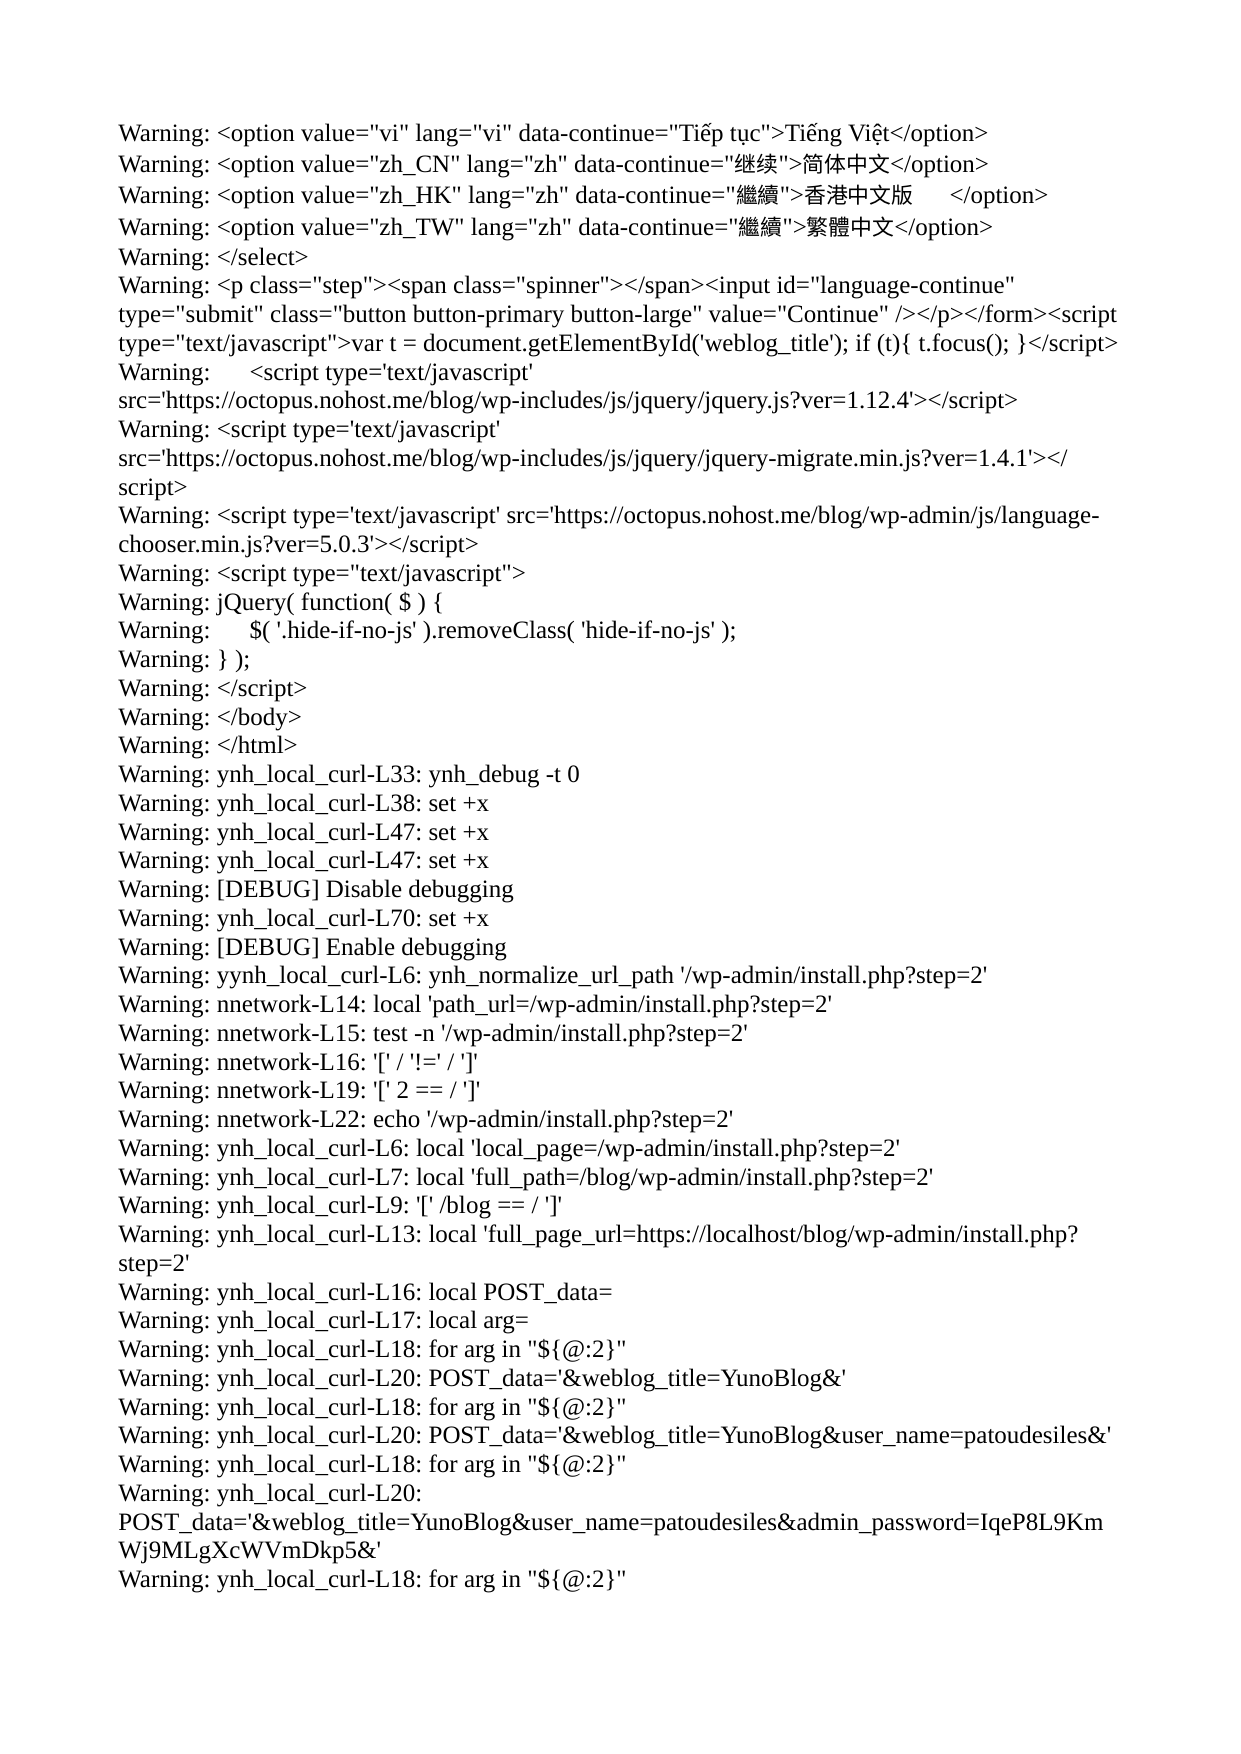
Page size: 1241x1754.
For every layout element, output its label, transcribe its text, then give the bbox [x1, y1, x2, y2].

text Warning: <script type="text/javascript"> [118, 558, 1122, 587]
text Warning: <option value="zh_HK" lang="zh" data-continue="繼續">香港中文版 </option> [118, 178, 1122, 210]
text Warning: <option value="vi" lang="vi" data-continue="Tiếp tục">Tiếng Việt</option> [118, 118, 1122, 147]
text Warning: <option value="zh_CN" lang="zh" data-continue="继续">简体中文</option> [118, 147, 1122, 178]
text Warning: ynh_local_curl-L17: local arg= [118, 1306, 1122, 1334]
text Warning: $( '.hide-if-no-js' ).removeClass( 'hide-if-no-js' ); [118, 616, 1122, 644]
text Warning: ynh_local_curl-L18: for arg in "${@:2}" [118, 1449, 1122, 1478]
text Warning: yynh_local_curl-L6: ynh_normalize_url_path '/wp-admin/install.php?step=2' [118, 961, 1122, 989]
text Warning: ynh_local_curl-L6: local 'local_page=/wp-admin/install.php?step=2' [118, 1133, 1122, 1162]
text Warning: [DEBUG] Enable debugging [118, 932, 1122, 961]
text Warning: </select> [118, 242, 1122, 271]
text Warning: </script> [118, 673, 1122, 702]
text Warning: nnetwork-L14: local 'path_url=/wp-admin/install.php?step=2' [118, 989, 1122, 1018]
text Warning: ynh_local_curl-L38: set +x [118, 788, 1122, 817]
text Warning: ynh_local_curl-L7: local 'full_path=/blog/wp-admin/install.php?step=2' [118, 1162, 1122, 1191]
text Warning: nnetwork-L19: '[' 2 == / ']' [118, 1076, 1122, 1104]
text Warning: ynh_local_curl-L16: local POST_data= [118, 1277, 1122, 1306]
text Warning: </body> [118, 702, 1122, 731]
text Warning: ynh_local_curl-L20: POST_data='&weblog_title=YunoBlog&user_name=patoudesiles&' [118, 1421, 1122, 1449]
text Warning: <script type='text/javascript' src='https://octopus.nohost.me/blog/wp-includes/js/jquery/jquery.js?ver=1.12.4'></script> [118, 357, 1122, 414]
text Warning: </html> [118, 731, 1122, 759]
text Warning: <script type='text/javascript' src='https://octopus.nohost.me/blog/wp-includes/js/jquery/jquery-migrate.min.js?ver=1.4.1'></script> [118, 414, 1122, 501]
text Warning: ynh_local_curl-L18: for arg in "${@:2}" [118, 1564, 1122, 1593]
text Warning: ynh_local_curl-L47: set +x [118, 846, 1122, 874]
text Warning: ynh_local_curl-L47: set +x [118, 817, 1122, 846]
text Warning: ynh_local_curl-L18: for arg in "${@:2}" [118, 1392, 1122, 1421]
text Warning: ynh_local_curl-L70: set +x [118, 903, 1122, 932]
text Warning: nnetwork-L22: echo '/wp-admin/install.php?step=2' [118, 1104, 1122, 1133]
text Warning: [DEBUG] Disable debugging [118, 874, 1122, 903]
text Warning: ynh_local_curl-L13: local 'full_page_url=https://localhost/blog/wp-admin/install.php?step=2' [118, 1219, 1122, 1277]
text Warning: ynh_local_curl-L9: '[' /blog == / ']' [118, 1191, 1122, 1219]
text Warning: jQuery( function( $ ) { [118, 587, 1122, 616]
text Warning: } ); [118, 644, 1122, 673]
text Warning: ynh_local_curl-L18: for arg in "${@:2}" [118, 1334, 1122, 1363]
text Warning: nnetwork-L16: '[' / '!=' / ']' [118, 1047, 1122, 1076]
text Warning: <p class="step"><span class="spinner"></span><input id="language-continue" type="submit" class="button button-primary button-large" value="Continue" /></p></form><script type="text/javascript">var t = document.getElementById('weblog_title'); if (t){ t.focus(); }</script> [118, 271, 1122, 357]
text Warning: <script type='text/javascript' src='https://octopus.nohost.me/blog/wp-admin/js/language-chooser.min.js?ver=5.0.3'></script> [118, 501, 1122, 558]
text Warning: nnetwork-L15: test -n '/wp-admin/install.php?step=2' [118, 1018, 1122, 1047]
text Warning: ynh_local_curl-L20: POST_data='&weblog_title=YunoBlog&' [118, 1363, 1122, 1392]
text Warning: <option value="zh_TW" lang="zh" data-continue="繼續">繁體中文</option> [118, 210, 1122, 242]
text Warning: ynh_local_curl-L20: POST_data='&weblog_title=YunoBlog&user_name=patoudesiles&admin_password=IqeP8L9KmWj9MLgXcWVmDkp5&' [118, 1478, 1122, 1564]
text Warning: ynh_local_curl-L33: ynh_debug -t 0 [118, 759, 1122, 788]
